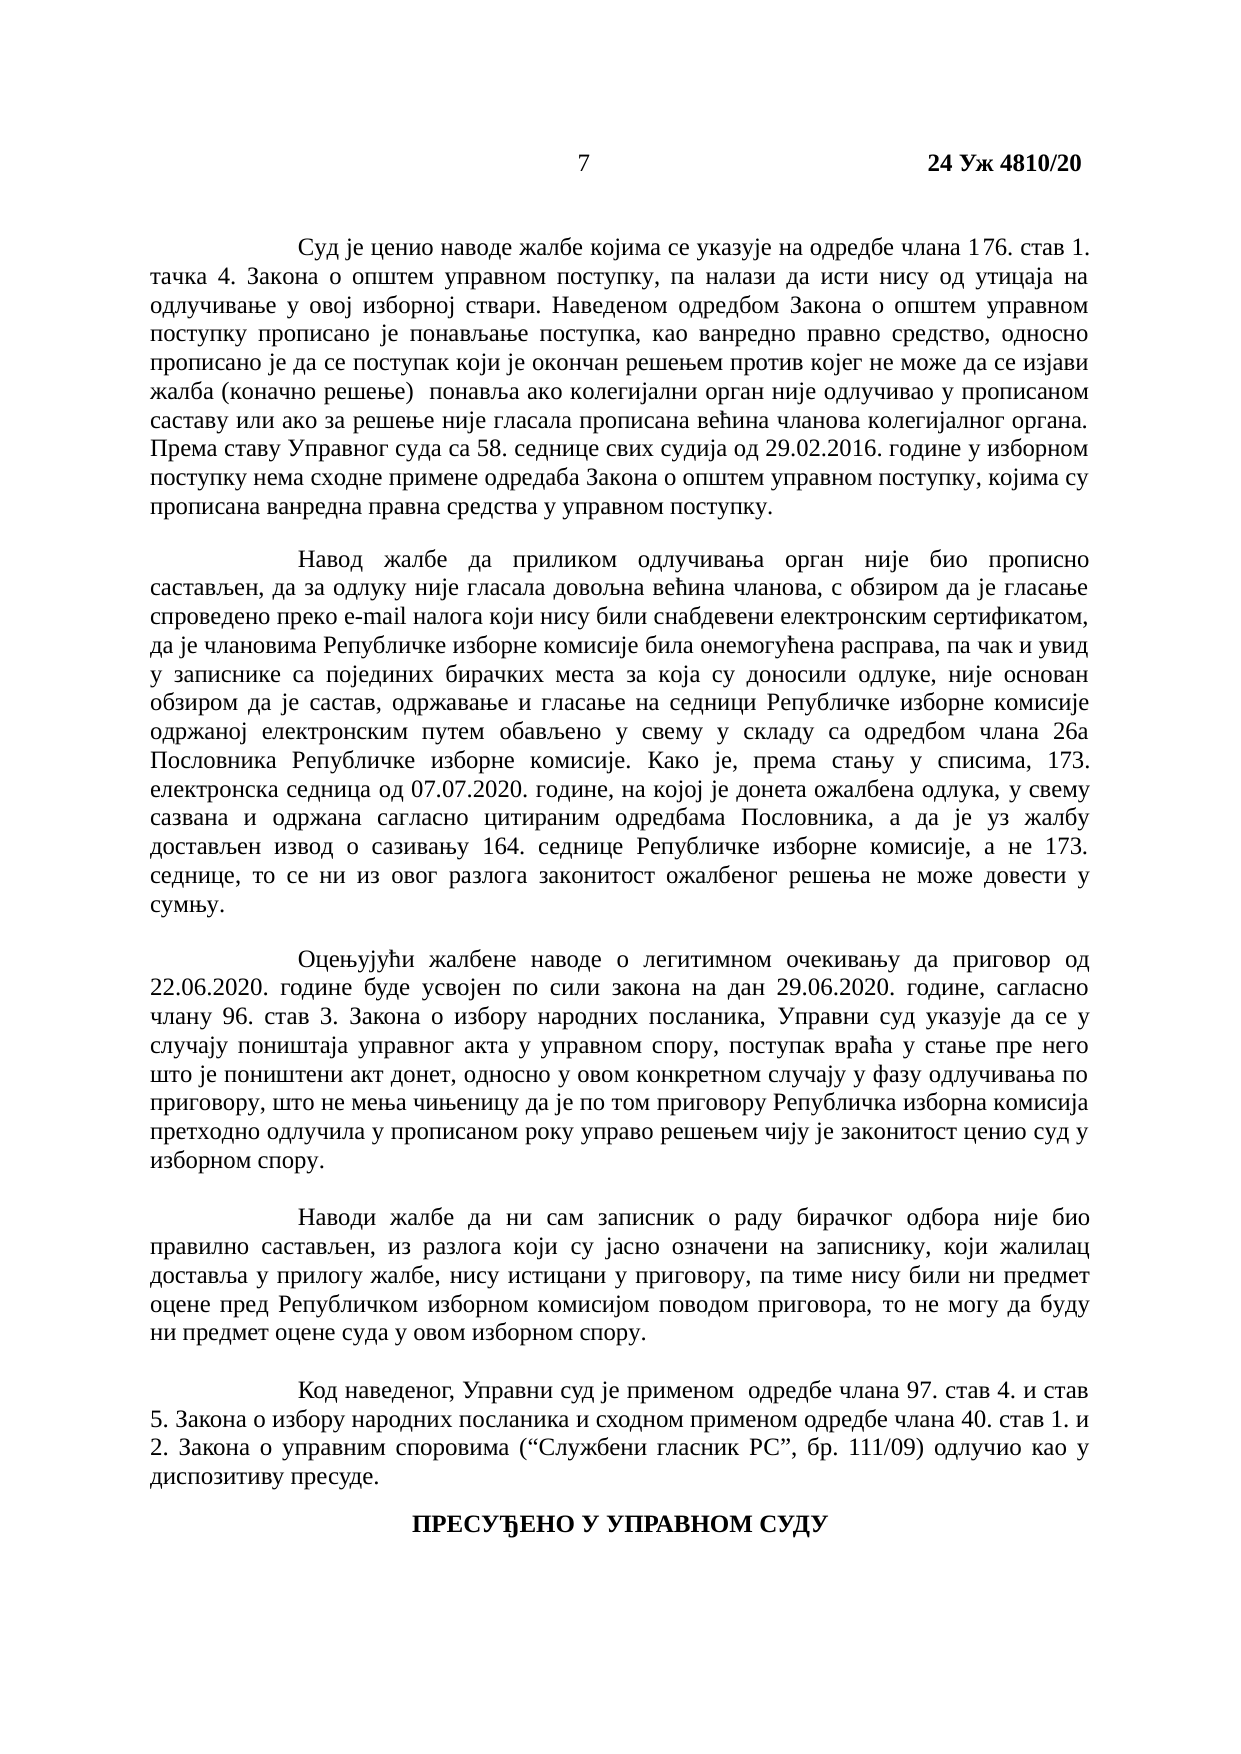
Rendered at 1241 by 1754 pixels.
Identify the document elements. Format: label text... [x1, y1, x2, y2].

text Наводи жалбе да ни сам записник о раду бирачког одбора није био правилно састављен, из разлога који су јасно означени на записнику, који жалилац доставља у прилогу жалбе, нису истицани у приговору, па тиме нису били ни предмет оцене пред Републичком изборном комисијом поводом приговора, то не могу да буду ни предмет оцене суда у овом изборном спору. [150, 1202, 1090, 1346]
text Суд је ценио наводе жалбе којима се указује на одредбе члана 176. став 1. тачка 4. Закона о општем управном поступку, па налази да исти нису од утицаја на одлучивање у овој изборној ствари. Наведеном одредбом Закона о општем управном поступку прописано је понављање поступка, као ванредно правно средство, односно прописано је да се поступак који је окончан решењем против којег не може да се изјави жалба (коначно решење) понавља ако колегијални орган није одлучивао у прописаном саставу или ако за решење није гласала прописана већина чланова колегијалног органа. Према ставу Управног суда са 58. седнице свих судија од 29.02.2016. године у изборном поступку нема сходне примене одредаба Закона о општем управном поступку, којима су прописана ванредна правна средства у управном поступку. [150, 232, 1090, 520]
text Навод жалбе да приликом одлучивања орган није био прописно састављен, да за одлуку није гласала довољна већина чланова, с обзиром да је гласање спроведено преко e-mail налога који нису били снабдевени електронским сертификатом, да је члановима Републичке изборне комисије била онемогућена расправа, па чак и увид у записнике са појединих бирачких места за која су доносили одлуке, није основан обзиром да је састав, одржавање и гласање на седници Републичке изборне комисије одржаној електронским путем обављено у свему у складу са одредбом члана 26а Пословника Републичке изборне комисије. Како је, према стању у списима, 173. електронска седница од 07.07.2020. године, на којој је донета ожалбена одлука, у свему сазвана и одржана сагласно цитираним одредбама Пословника, а да је уз жалбу достављен извод о сазивању 164. седнице Републичке изборне комисије, а не 173. седнице, то се ни из овог разлога законитост ожалбеног решења не може довести у сумњу. [150, 544, 1090, 917]
text Код наведеног, Управни суд је применом одредбе члана 97. став 4. и став 5. Закона о избору народних посланика и сходном применом одредбе члана 40. став 1. и 2. Закона о управним споровима (“Службени гласник РС”, бр. 111/09) одлучио као у диспозитиву пресуде. [150, 1375, 1090, 1490]
text Оцењујући жалбене наводе о легитимном очекивању да приговор од 22.06.2020. године буде усвојен по сили закона на дан 29.06.2020. године, сагласно члану 96. став 3. Закона о избору народних посланика, Управни суд указује да се у случају поништаја управног акта у управном спору, поступак враћа у стање пре него што је поништени акт донет, односно у овом конкретном случају у фазу одлучивања по приговору, што не мења чињеницу да је по том приговору Републичка изборна комисија претходно одлучила у прописаном року управо решењем чију је законитост ценио суд у изборном спору. [150, 944, 1090, 1174]
text ПРЕСУЂЕНО У УПРАВНОМ СУДУ [150, 1509, 1090, 1538]
